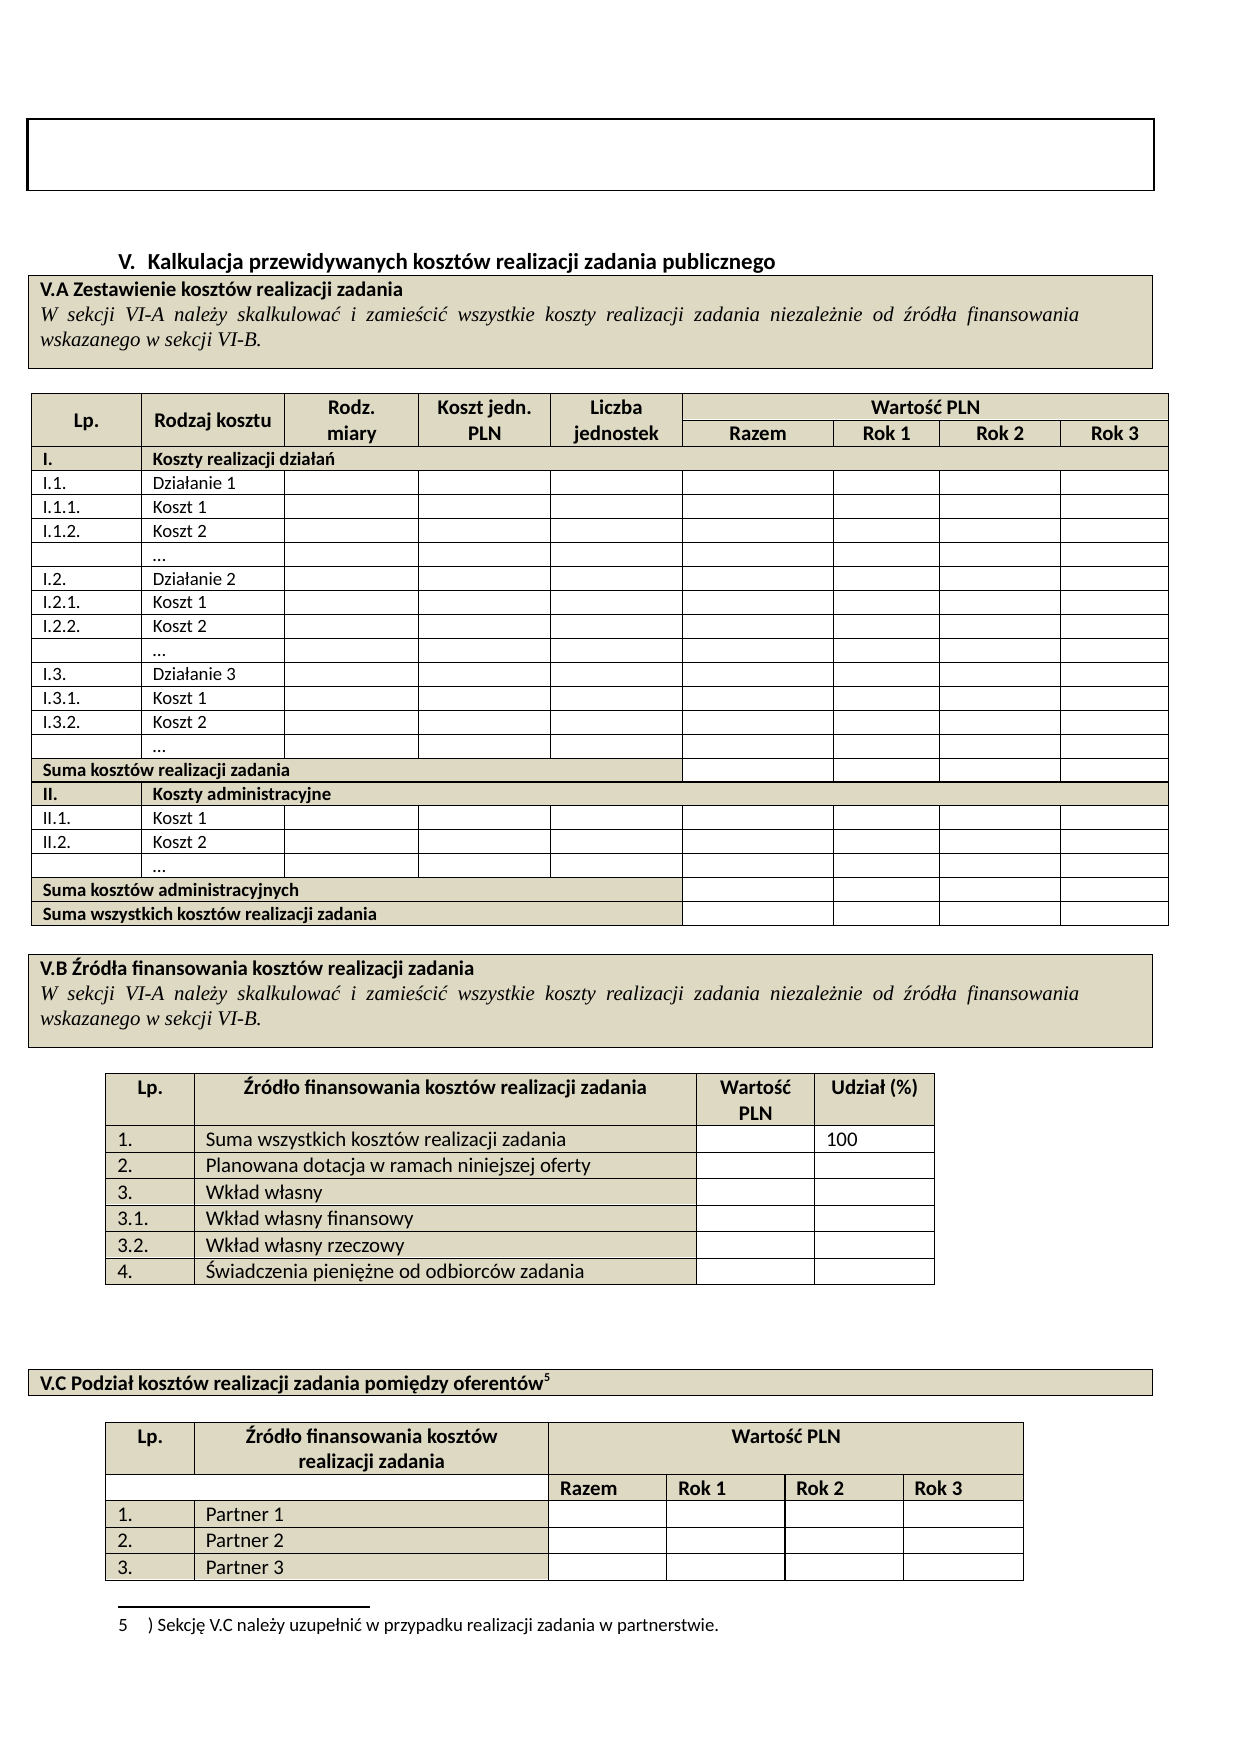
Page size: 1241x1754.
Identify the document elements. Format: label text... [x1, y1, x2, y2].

table_cell [834, 495, 939, 518]
table_cell [834, 830, 939, 853]
table_header Wartość PLN [549, 1423, 1023, 1474]
table_cell I.1.2. [32, 519, 141, 542]
table_cell [551, 806, 682, 829]
table_cell [940, 854, 1060, 877]
table_cell [834, 519, 939, 542]
table_cell [549, 1501, 666, 1527]
table_cell [940, 711, 1060, 733]
table_cell [1061, 567, 1168, 590]
table_cell [1061, 591, 1168, 614]
table_cell [683, 711, 833, 733]
table_cell [419, 519, 550, 542]
table_cell [834, 711, 939, 733]
table_cell [1061, 711, 1168, 733]
table_cell [834, 735, 939, 757]
table_cell 3. [106, 1554, 194, 1579]
table_cell [834, 639, 939, 662]
table_cell Suma kosztów administracyjnych [32, 878, 682, 901]
table_cell [786, 1501, 903, 1527]
table_cell [940, 615, 1060, 638]
table_cell [834, 471, 939, 494]
table_cell [834, 854, 939, 877]
table_cell [815, 1232, 934, 1257]
table_cell [940, 543, 1060, 566]
table_cell [683, 615, 833, 638]
table_cell [285, 519, 418, 542]
table_cell [1061, 854, 1168, 877]
table_cell [419, 830, 550, 853]
table_cell [683, 519, 833, 542]
table_cell Koszty administracyjne [142, 783, 1168, 805]
table_cell [697, 1259, 814, 1284]
table_cell Świadczenia pieniężne od odbiorców zadania [195, 1259, 696, 1284]
table_cell [834, 806, 939, 829]
table_cell [683, 543, 833, 566]
table_cell [1061, 806, 1168, 829]
table_cell Rok 3 [904, 1475, 1023, 1500]
table_cell [285, 495, 418, 518]
table_cell [1061, 471, 1168, 494]
table_cell Partner 3 [195, 1554, 548, 1579]
table_cell [667, 1501, 784, 1527]
table_cell I.1. [32, 471, 141, 494]
table_cell [1061, 639, 1168, 662]
table_cell [683, 687, 833, 709]
table_cell [683, 830, 833, 853]
table_cell [834, 687, 939, 709]
table_cell Koszt 2 [142, 519, 284, 542]
table_cell [697, 1153, 814, 1178]
table_cell Koszty realizacji działań [142, 447, 1168, 470]
table_cell … [142, 543, 284, 566]
table_cell [940, 495, 1060, 518]
table_cell [683, 567, 833, 590]
table_cell Koszt 2 [142, 830, 284, 853]
table_cell [285, 663, 418, 686]
table_header Rodzaj kosztu [142, 394, 284, 446]
table_cell Koszt 2 [142, 615, 284, 638]
table_cell [834, 615, 939, 638]
table_cell [1061, 830, 1168, 853]
table_cell Rok 1 [667, 1475, 784, 1500]
table_header Lp. [106, 1074, 194, 1125]
table_header Wartość PLN [697, 1074, 814, 1125]
table_cell [29, 120, 1153, 190]
table_header Koszt jedn. PLN [419, 394, 550, 446]
table_cell I.3.1. [32, 687, 141, 709]
table_cell [285, 711, 418, 733]
table_cell [786, 1528, 903, 1553]
table_cell 3. [106, 1179, 194, 1204]
table_cell [551, 735, 682, 757]
table_cell [419, 567, 550, 590]
table_cell [940, 567, 1060, 590]
table_cell [683, 495, 833, 518]
table_cell Rok 2 [940, 421, 1060, 446]
table_cell Koszt 1 [142, 495, 284, 518]
table_cell [285, 806, 418, 829]
table_cell [285, 615, 418, 638]
table_cell … [142, 639, 284, 662]
table_cell [419, 663, 550, 686]
table_cell [551, 591, 682, 614]
table_header Lp. [106, 1423, 194, 1474]
table_cell [419, 543, 550, 566]
table_cell Działanie 3 [142, 663, 284, 686]
table_cell [904, 1501, 1023, 1527]
table_cell 3.1. [106, 1206, 194, 1231]
table_cell [551, 687, 682, 709]
table_cell [697, 1206, 814, 1231]
table_cell [940, 806, 1060, 829]
table_cell [1061, 759, 1168, 781]
table_cell [285, 591, 418, 614]
table_cell [940, 830, 1060, 853]
table_cell [419, 495, 550, 518]
table_header Udział (%) [815, 1074, 934, 1125]
table_cell [285, 471, 418, 494]
table_cell Rok 1 [834, 421, 939, 446]
table_cell [683, 806, 833, 829]
table_header Źródło finansowania kosztów realizacji zadania [195, 1074, 696, 1125]
table_cell [683, 854, 833, 877]
table_cell [834, 902, 939, 925]
table_cell [1061, 902, 1168, 925]
table_cell Koszt 2 [142, 711, 284, 733]
table_cell [940, 759, 1060, 781]
table_cell [683, 735, 833, 757]
table_cell I.2.2. [32, 615, 141, 638]
table_cell [285, 687, 418, 709]
text V. Kalkulacja przewidywanych kosztów realizacji zadania publicznego [118, 247, 1122, 275]
table_cell [551, 615, 682, 638]
table_cell [1061, 878, 1168, 901]
table_cell Suma wszystkich kosztów realizacji zadania [32, 902, 682, 925]
table_cell [285, 735, 418, 757]
table_cell [683, 759, 833, 781]
table_cell 3.2. [106, 1232, 194, 1257]
table_cell 1. [106, 1126, 194, 1152]
table_cell 2. [106, 1153, 194, 1178]
table_cell [549, 1554, 666, 1579]
table_cell Suma wszystkich kosztów realizacji zadania [195, 1126, 696, 1152]
table_cell [940, 591, 1060, 614]
table_cell [1061, 735, 1168, 757]
table_cell [940, 687, 1060, 709]
table_cell Działanie 2 [142, 567, 284, 590]
table_cell Partner 2 [195, 1528, 548, 1553]
table_cell Razem [683, 421, 833, 446]
table_cell [32, 543, 141, 566]
table_cell [551, 519, 682, 542]
table_cell I.1.1. [32, 495, 141, 518]
table_cell Rok 2 [786, 1475, 903, 1500]
table_cell [683, 471, 833, 494]
table_cell Koszt 1 [142, 687, 284, 709]
table_cell Koszt 1 [142, 591, 284, 614]
table_header V.C Podział kosztów realizacji zadania pomiędzy oferentów [29, 1370, 1152, 1395]
table_cell 2. [106, 1528, 194, 1553]
table_cell [815, 1259, 934, 1284]
table_cell [1061, 663, 1168, 686]
table_cell II.2. [32, 830, 141, 853]
table_cell [551, 854, 682, 877]
table_cell [1061, 543, 1168, 566]
table_cell [683, 878, 833, 901]
table_cell Koszt 1 [142, 806, 284, 829]
table_cell [834, 759, 939, 781]
table_header Źródło finansowania kosztów realizacji zadania [195, 1423, 548, 1474]
table_cell [667, 1528, 784, 1553]
table_cell [940, 639, 1060, 662]
table_cell [106, 1475, 548, 1500]
table_cell 1. [106, 1501, 194, 1527]
table_cell [1061, 615, 1168, 638]
table_cell I. [32, 447, 141, 470]
table_header Lp. [32, 394, 141, 446]
table_cell [683, 663, 833, 686]
table_cell [904, 1528, 1023, 1553]
table_cell [834, 567, 939, 590]
table_cell [285, 543, 418, 566]
table_cell [834, 543, 939, 566]
table_header Rodz. miary [285, 394, 418, 446]
table_cell Razem [549, 1475, 666, 1500]
table_cell [815, 1153, 934, 1178]
table_cell [419, 591, 550, 614]
table_cell [683, 902, 833, 925]
table_cell [551, 471, 682, 494]
table_cell Działanie 1 [142, 471, 284, 494]
table_cell [32, 854, 141, 877]
table_cell [683, 591, 833, 614]
table_cell [786, 1554, 903, 1579]
table_cell 100 [815, 1126, 934, 1152]
table_cell [551, 830, 682, 853]
table_cell Partner 1 [195, 1501, 548, 1527]
table_cell [551, 495, 682, 518]
table_cell [419, 806, 550, 829]
table_cell [1061, 519, 1168, 542]
table_cell [1061, 687, 1168, 709]
table_cell [32, 735, 141, 757]
table_cell [940, 471, 1060, 494]
table_cell … [142, 854, 284, 877]
table_cell [419, 711, 550, 733]
table_header Liczba jednostek [551, 394, 682, 446]
table_cell [940, 663, 1060, 686]
table_cell [815, 1206, 934, 1231]
table_cell [940, 878, 1060, 901]
table_cell [697, 1232, 814, 1257]
table_cell Suma kosztów realizacji zadania [32, 759, 682, 781]
table_cell [551, 543, 682, 566]
table_cell [419, 615, 550, 638]
table_cell I.3. [32, 663, 141, 686]
table_cell [419, 471, 550, 494]
table_header V.A Zestawienie kosztów realizacji zadania W sekcji VI-A należy skalkulować i zamieścić wszystkie koszty realizacji zadania niezależnie od źródła finansowania wskazanego w sekcji VI-B. [29, 276, 1152, 368]
table_cell [285, 639, 418, 662]
table_cell [551, 663, 682, 686]
table_cell [697, 1126, 814, 1152]
table_cell [940, 902, 1060, 925]
table_header V.B Źródła finansowania kosztów realizacji zadania W sekcji VI-A należy skalkulować i zamieścić wszystkie koszty realizacji zadania niezależnie od źródła finansowania wskazanego w sekcji VI-B. [29, 955, 1152, 1047]
table_cell [285, 567, 418, 590]
table_cell Wkład własny rzeczowy [195, 1232, 696, 1257]
table_cell [667, 1554, 784, 1579]
table_cell [551, 567, 682, 590]
table_cell [834, 878, 939, 901]
table_cell Wkład własny finansowy [195, 1206, 696, 1231]
table_cell Rok 3 [1061, 421, 1168, 446]
table_cell II. [32, 783, 141, 805]
table_cell … [142, 735, 284, 757]
table_cell [549, 1528, 666, 1553]
table_cell I.2. [32, 567, 141, 590]
table_cell I.2.1. [32, 591, 141, 614]
table_cell [1061, 495, 1168, 518]
table_cell [683, 639, 833, 662]
table_cell [419, 854, 550, 877]
table_cell [834, 591, 939, 614]
table_cell [551, 711, 682, 733]
table_cell II.1. [32, 806, 141, 829]
table_cell [285, 830, 418, 853]
table_cell [904, 1554, 1023, 1579]
table_cell [419, 735, 550, 757]
table_cell [419, 639, 550, 662]
table_header Wartość PLN [683, 394, 1168, 419]
table_cell [32, 639, 141, 662]
table_cell 4. [106, 1259, 194, 1284]
table_cell [285, 854, 418, 877]
table_cell [419, 687, 550, 709]
table_cell I.3.2. [32, 711, 141, 733]
table_cell [940, 519, 1060, 542]
table_cell [834, 663, 939, 686]
table_cell Wkład własny [195, 1179, 696, 1204]
table_cell [815, 1179, 934, 1204]
table_cell [940, 735, 1060, 757]
table_cell Planowana dotacja w ramach niniejszej oferty [195, 1153, 696, 1178]
table_cell [697, 1179, 814, 1204]
table_cell [551, 639, 682, 662]
